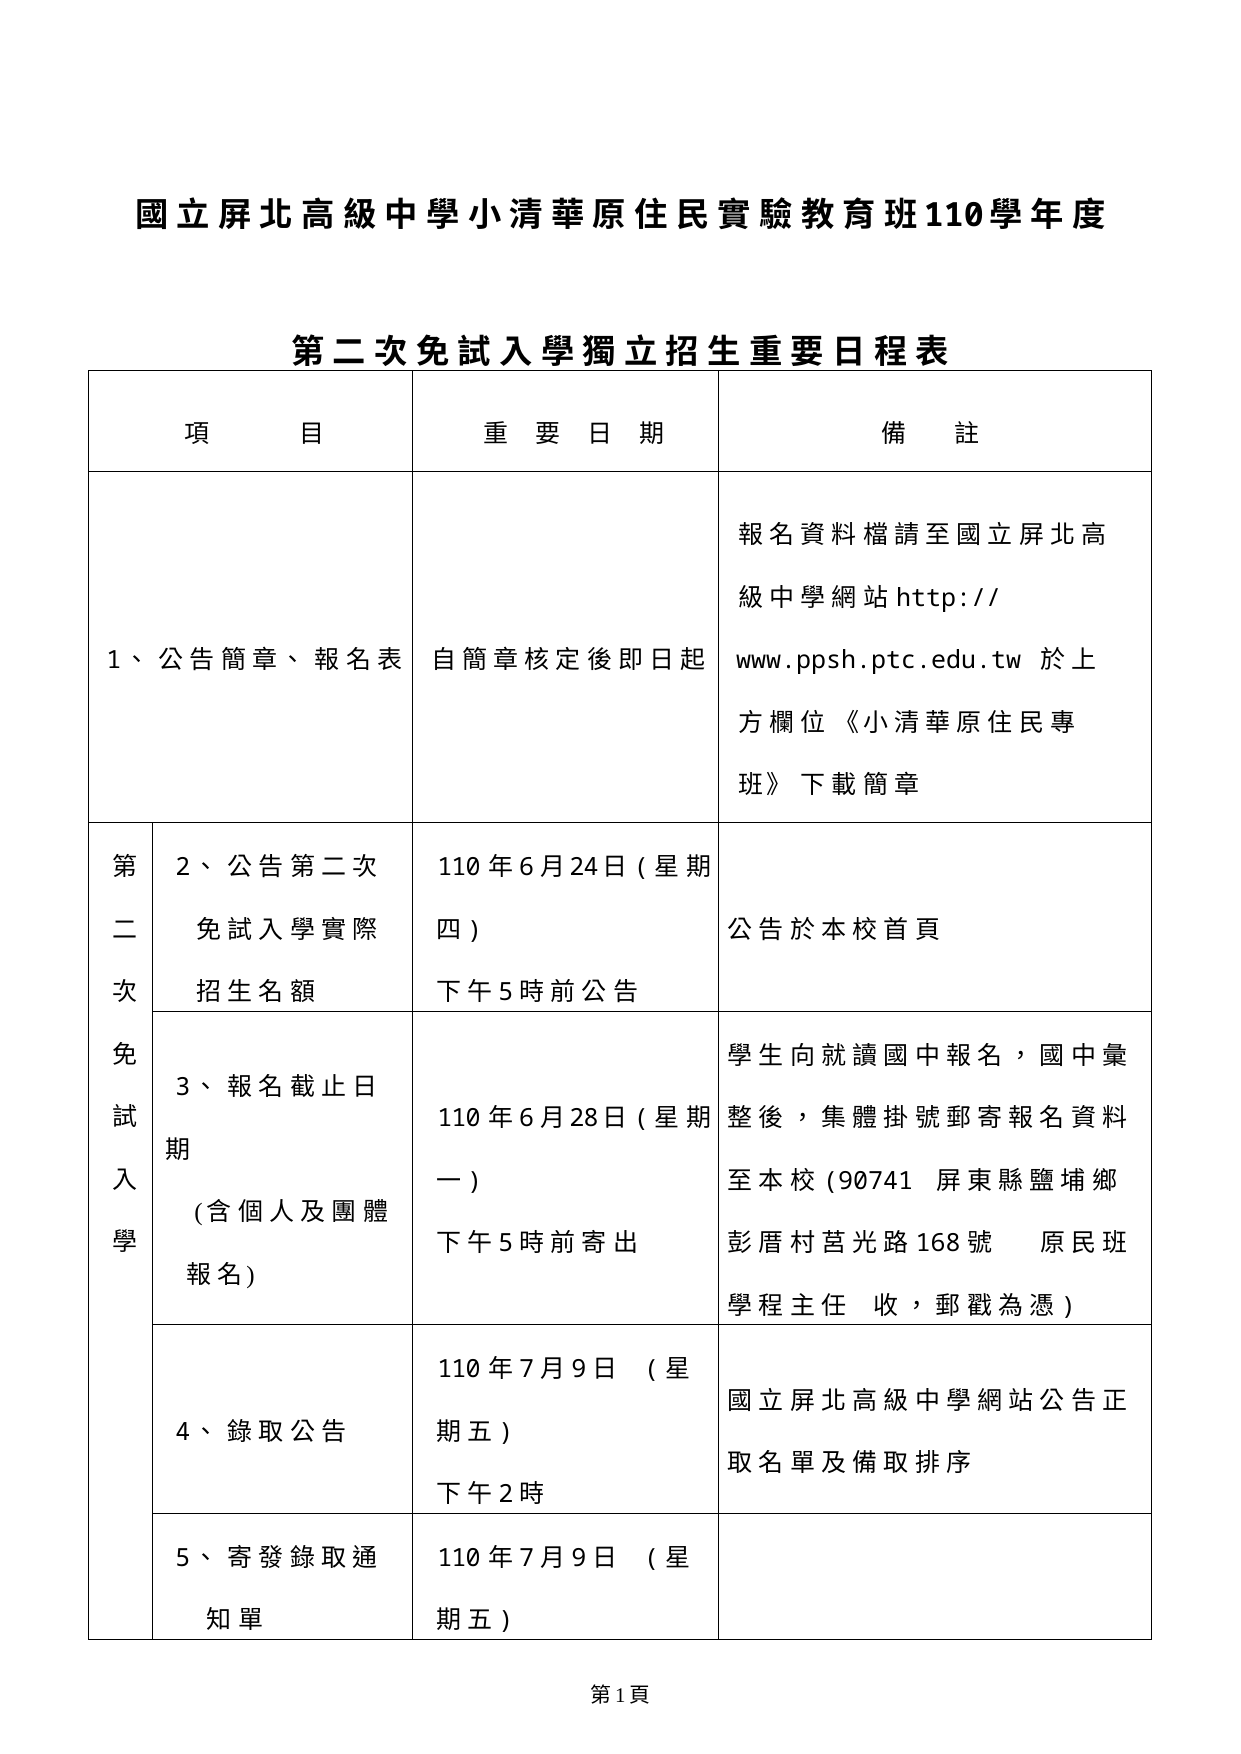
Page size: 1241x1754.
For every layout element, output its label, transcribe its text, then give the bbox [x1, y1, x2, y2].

table_cell 5、寄發錄取通知單 [153, 1514, 412, 1639]
table_cell 110年7月9日 (星期五) 下午2時 [413, 1325, 718, 1513]
table_cell 110年6月24日(星期四) 下午5時前公告 [413, 823, 718, 1011]
table_cell 2、公告第二次免試入學實際招生名額 [153, 823, 412, 1011]
table_header 備 註 [719, 371, 1151, 471]
table_cell 自簡章核定後即日起 [413, 472, 718, 822]
text 第二次免試入學獨立招生重要日程表 [89, 308, 1151, 370]
table_cell 公告於本校首頁 [719, 823, 1151, 1011]
table_cell 1、公告簡章、報名表 [89, 472, 412, 822]
table_cell 110年6月28日(星期一) 下午5時前寄出 [413, 1012, 718, 1324]
table_cell 第二次免試入學 [89, 823, 152, 1639]
table_cell [719, 1514, 1151, 1639]
table_cell 4、錄取公告 [153, 1325, 412, 1513]
table_header 項 目 [89, 371, 412, 471]
table_cell 學生向就讀國中報名，國中彙整後，集體掛號郵寄報名資料至本校(90741 屏東縣鹽埔鄉彭厝村莒光路168號 原民班學程主任 收，郵戳為憑) [719, 1012, 1151, 1324]
table_cell 110年7月9日 (星期五) [413, 1514, 718, 1639]
table_cell 報名資料檔請至國立屏北高級中學網站http://www.ppsh.ptc.edu.tw 於上方欄位《小清華原住民專班》下載簡章 [719, 472, 1151, 822]
table_cell 國立屏北高級中學網站公告正取名單及備取排序 [719, 1325, 1151, 1513]
table_cell 3、報名截止日期 (含個人及團體報名) [153, 1012, 412, 1324]
table_header 重 要 日 期 [413, 371, 718, 471]
text 國立屏北高級中學小清華原住民實驗教育班110學年度 [89, 170, 1151, 295]
